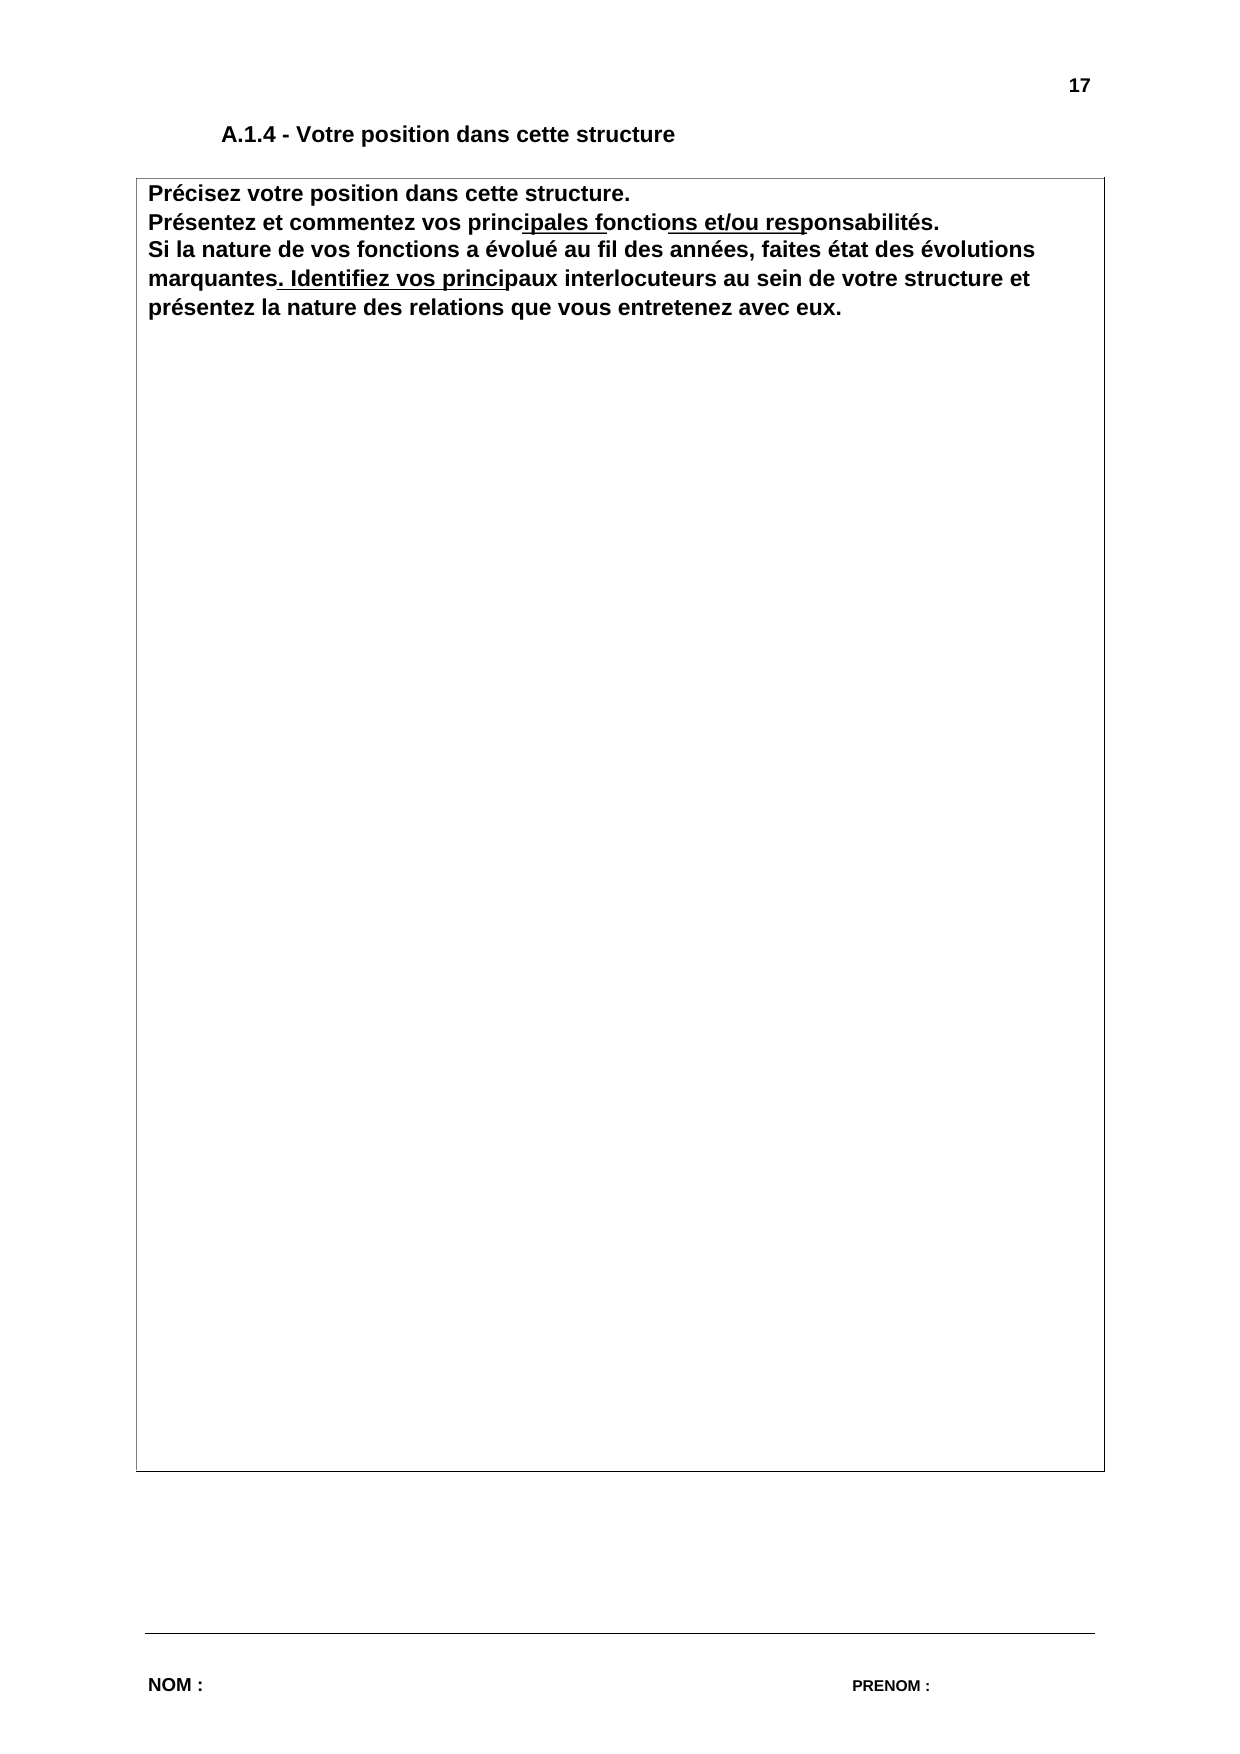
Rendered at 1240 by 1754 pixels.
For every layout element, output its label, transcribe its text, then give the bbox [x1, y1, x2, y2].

text 17 [1069, 74, 1091, 97]
text NOM : PRENOM : [148, 1672, 1091, 1696]
text A.1.4 - Votre position dans cette structure [221, 121, 1091, 148]
